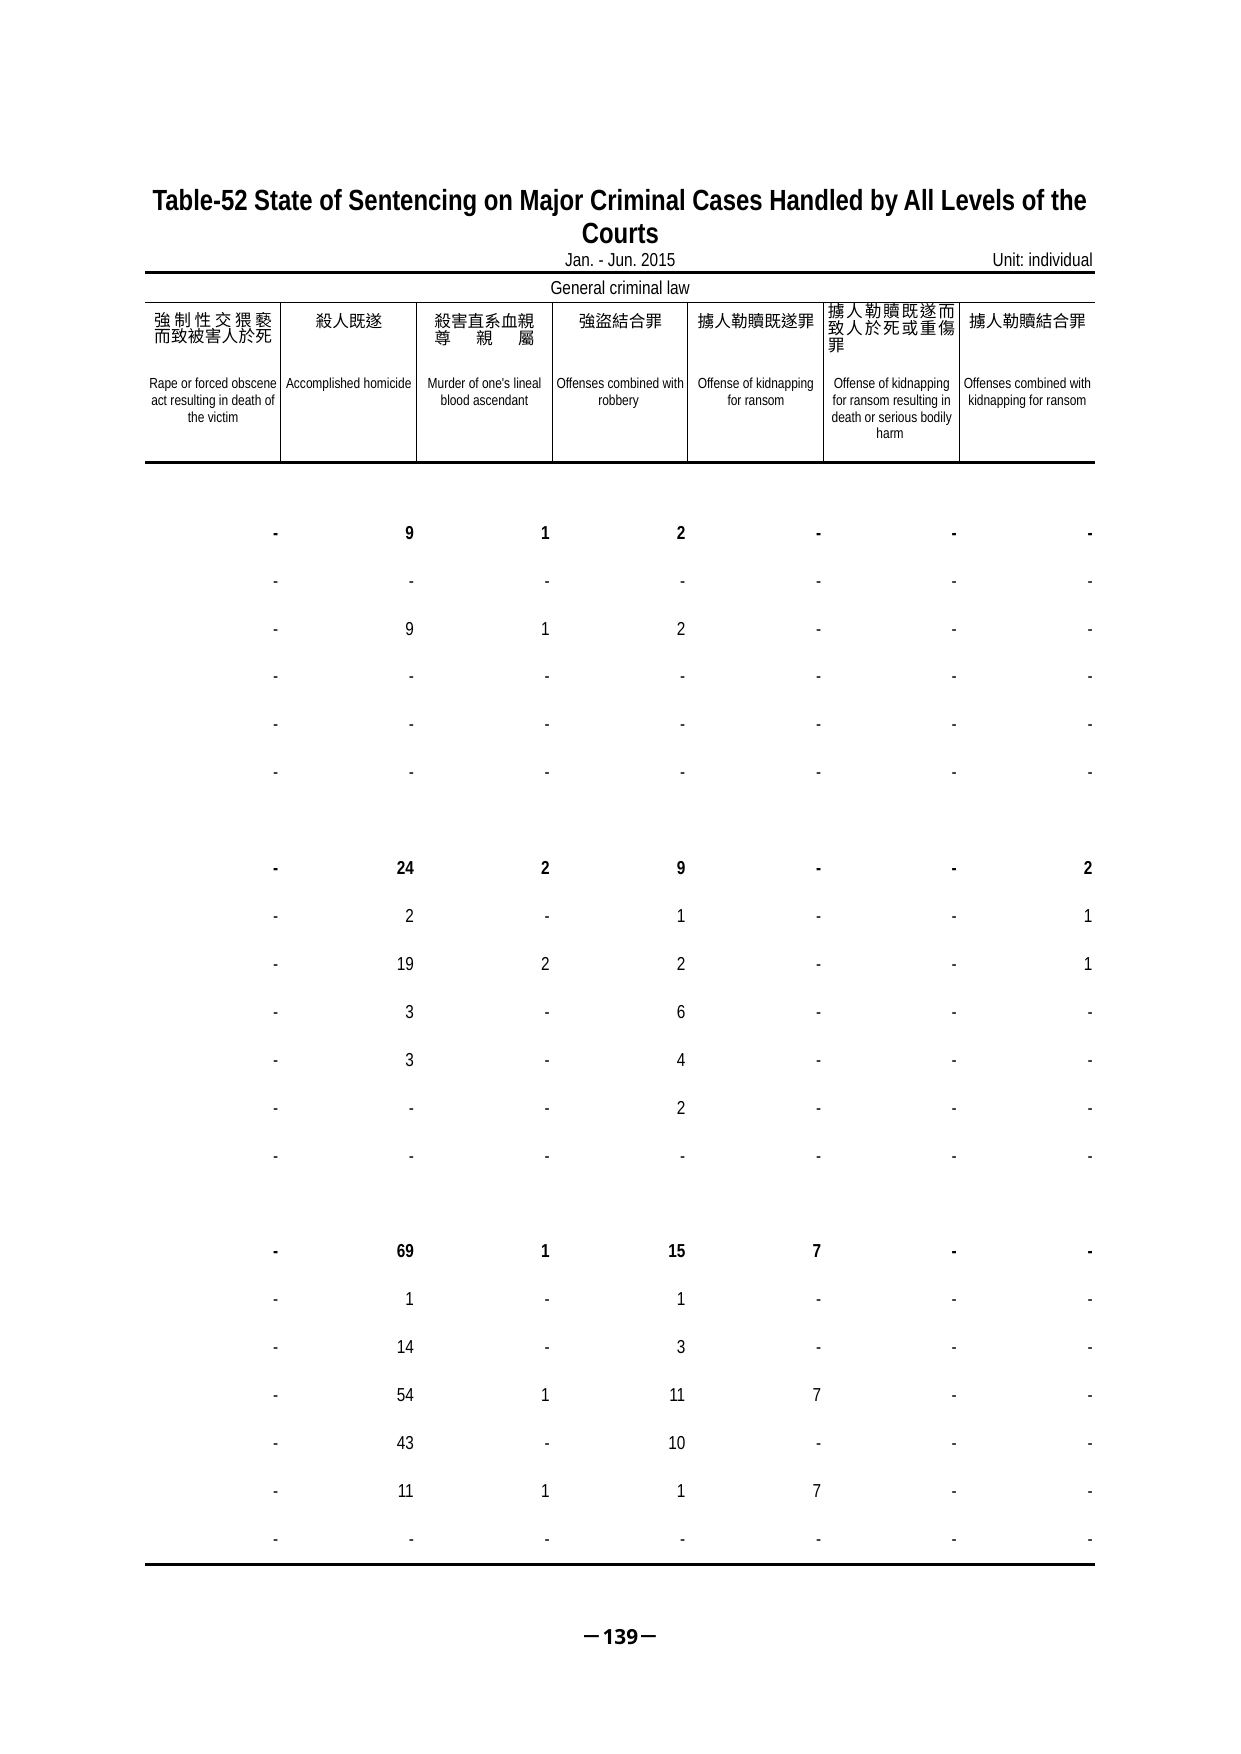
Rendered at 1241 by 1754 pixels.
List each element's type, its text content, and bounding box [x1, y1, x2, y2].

table_cell - [552, 556, 688, 604]
table_cell [824, 1179, 959, 1227]
table_cell 9 [281, 509, 416, 556]
table_cell [145, 464, 281, 508]
table_cell - [959, 1515, 1095, 1563]
table_cell 強制性交猥褻 而致被害人於死 [145, 303, 280, 375]
table_cell 15 [552, 1227, 688, 1275]
table_cell - [824, 1515, 959, 1563]
table_cell [959, 464, 1095, 508]
table_cell - [145, 1084, 281, 1131]
table_cell - [959, 1084, 1095, 1131]
table_cell [959, 796, 1095, 844]
table_cell 7 [688, 1227, 824, 1275]
table_cell - [824, 748, 959, 796]
table_cell 19 [281, 940, 416, 988]
table_cell 6 [552, 988, 688, 1036]
table_cell 1 [416, 604, 552, 652]
table_cell Offenses combined with kidnapping for ransom [960, 375, 1095, 458]
table_cell - [824, 1467, 959, 1515]
table_cell 2 [552, 940, 688, 988]
table_cell - [552, 1131, 688, 1179]
table_cell 11 [552, 1371, 688, 1419]
table_cell - [824, 1371, 959, 1419]
table_cell 9 [552, 844, 688, 892]
table_cell [824, 464, 959, 508]
table_cell - [416, 748, 552, 796]
table_cell [145, 1179, 281, 1227]
table_cell [552, 464, 688, 508]
table_cell [824, 796, 959, 844]
table_cell - [416, 1084, 552, 1131]
table_cell - [959, 1467, 1095, 1515]
table_cell 擄人勒贖既遂而致人於死或重傷罪 [824, 303, 959, 375]
table_cell Rape or forced obscene act resulting in death of the victim [145, 375, 280, 458]
table_cell 2 [552, 1084, 688, 1131]
table_cell - [824, 1227, 959, 1275]
table_cell - [959, 1323, 1095, 1371]
table_cell - [824, 700, 959, 748]
table_cell - [552, 1515, 688, 1563]
table_cell Offense of kidnapping for ransom [688, 375, 823, 458]
table_cell - [824, 1419, 959, 1467]
table_cell - [145, 1275, 281, 1323]
table_cell - [688, 509, 824, 556]
table_cell 強盜結合罪 [553, 303, 687, 375]
table_cell - [824, 988, 959, 1036]
table_cell 3 [552, 1323, 688, 1371]
table_cell - [688, 1419, 824, 1467]
table_cell [281, 796, 416, 844]
text Table-52 State of Sentencing on Major Criminal Cases Handled by All Levels of the Courts [148, 183, 1092, 250]
table_cell [281, 1179, 416, 1227]
table_cell 11 [281, 1467, 416, 1515]
table_cell - [959, 1131, 1095, 1179]
table_cell - [688, 748, 824, 796]
table_cell - [824, 604, 959, 652]
table_cell - [145, 1467, 281, 1515]
table_cell 1 [552, 1275, 688, 1323]
table_cell 1 [416, 509, 552, 556]
table_cell - [688, 1131, 824, 1179]
table_cell 2 [281, 892, 416, 940]
table_cell - [959, 556, 1095, 604]
table_cell 69 [281, 1227, 416, 1275]
table_cell 1 [552, 1467, 688, 1515]
table_cell - [145, 940, 281, 988]
table_cell - [824, 1131, 959, 1179]
table_cell - [959, 1371, 1095, 1419]
table_cell - [145, 1131, 281, 1179]
table_cell - [145, 1515, 281, 1563]
table_cell 3 [281, 988, 416, 1036]
table_cell 1 [552, 892, 688, 940]
table_cell 殺人既遂 [281, 303, 416, 375]
table_cell - [824, 556, 959, 604]
table_cell 4 [552, 1036, 688, 1083]
table_cell - [824, 892, 959, 940]
table_cell - [416, 1515, 552, 1563]
table_cell - [281, 1084, 416, 1131]
table_cell 54 [281, 1371, 416, 1419]
table_cell - [416, 1419, 552, 1467]
table_cell - [959, 509, 1095, 556]
table_cell - [688, 1036, 824, 1083]
table_cell - [416, 1323, 552, 1371]
table_cell - [959, 652, 1095, 700]
table_cell - [416, 556, 552, 604]
table_cell - [824, 1036, 959, 1083]
table_cell Accomplished homicide [281, 375, 416, 458]
table_cell - [959, 604, 1095, 652]
table_cell Offenses combined with robbery [553, 375, 687, 458]
table_cell Offense of kidnapping for ransom resulting in death or serious bodily harm [824, 375, 959, 458]
table_cell - [145, 1371, 281, 1419]
table_cell - [145, 844, 281, 892]
table_cell [552, 1179, 688, 1227]
table_cell 9 [281, 604, 416, 652]
table_cell - [688, 1275, 824, 1323]
table_cell - [552, 652, 688, 700]
table_cell - [145, 652, 281, 700]
table_cell - [688, 652, 824, 700]
table_cell - [959, 1275, 1095, 1323]
table_cell [145, 796, 281, 844]
table_cell 1 [281, 1275, 416, 1323]
table_cell 1 [416, 1371, 552, 1419]
table_cell [416, 796, 552, 844]
table_cell - [145, 892, 281, 940]
table_cell 1 [416, 1467, 552, 1515]
table_cell - [416, 892, 552, 940]
table_cell - [145, 1227, 281, 1275]
table_cell [688, 796, 824, 844]
table_cell 殺害直系血親 尊親屬 [417, 303, 552, 375]
table_cell 擄人勒贖結合罪 [960, 303, 1095, 375]
table_cell 1 [416, 1227, 552, 1275]
table_cell - [281, 1131, 416, 1179]
table_cell 1 [959, 892, 1095, 940]
table_cell - [959, 700, 1095, 748]
table_cell - [824, 1275, 959, 1323]
table_cell - [688, 940, 824, 988]
table_cell - [145, 1036, 281, 1083]
table_cell - [824, 509, 959, 556]
table_cell - [959, 1419, 1095, 1467]
table_cell 2 [416, 940, 552, 988]
table_cell [552, 796, 688, 844]
table_cell - [959, 1036, 1095, 1083]
table_cell - [416, 1036, 552, 1083]
table_cell - [281, 556, 416, 604]
table_cell - [688, 556, 824, 604]
table_cell - [416, 1275, 552, 1323]
table_cell [281, 464, 416, 508]
table_cell - [552, 748, 688, 796]
table_cell - [145, 1419, 281, 1467]
table_cell - [688, 700, 824, 748]
table_cell - [145, 509, 281, 556]
table_cell - [552, 700, 688, 748]
table_cell 1 [959, 940, 1095, 988]
table_cell - [145, 1323, 281, 1371]
table_cell - [145, 748, 281, 796]
table_cell - [145, 604, 281, 652]
table_cell - [145, 700, 281, 748]
table_cell - [824, 940, 959, 988]
text Jan. - Jun. 2015 Unit: individual [148, 250, 1092, 271]
table_cell - [688, 988, 824, 1036]
table_cell 2 [959, 844, 1095, 892]
table_cell - [959, 988, 1095, 1036]
table_cell - [824, 844, 959, 892]
table_cell 10 [552, 1419, 688, 1467]
table_cell - [824, 652, 959, 700]
table_header General criminal law [145, 274, 1095, 302]
table_cell - [281, 1515, 416, 1563]
table_cell [959, 1179, 1095, 1227]
table_cell - [416, 652, 552, 700]
table_cell - [688, 844, 824, 892]
table_cell - [688, 604, 824, 652]
table_cell 2 [552, 604, 688, 652]
table_cell 7 [688, 1371, 824, 1419]
table_cell - [281, 652, 416, 700]
table_cell - [281, 748, 416, 796]
table_cell - [416, 1131, 552, 1179]
table_cell - [416, 700, 552, 748]
table_cell [416, 464, 552, 508]
table_cell - [824, 1084, 959, 1131]
table_cell - [145, 556, 281, 604]
table_cell [416, 1179, 552, 1227]
table_cell 2 [416, 844, 552, 892]
table_cell - [688, 892, 824, 940]
table_cell - [281, 700, 416, 748]
table_cell 43 [281, 1419, 416, 1467]
table_cell 7 [688, 1467, 824, 1515]
table_cell 擄人勒贖既遂罪 [688, 303, 823, 375]
table_cell 14 [281, 1323, 416, 1371]
table_cell - [688, 1323, 824, 1371]
table_cell [688, 464, 824, 508]
table_cell [688, 1179, 824, 1227]
table_cell - [959, 748, 1095, 796]
table_cell 3 [281, 1036, 416, 1083]
table_cell - [416, 988, 552, 1036]
table_cell 24 [281, 844, 416, 892]
table_cell - [959, 1227, 1095, 1275]
table_cell - [824, 1323, 959, 1371]
table_cell - [688, 1515, 824, 1563]
table_cell Murder of one's lineal blood ascendant [417, 375, 552, 458]
table_cell - [145, 988, 281, 1036]
table_cell 2 [552, 509, 688, 556]
table_cell - [688, 1084, 824, 1131]
